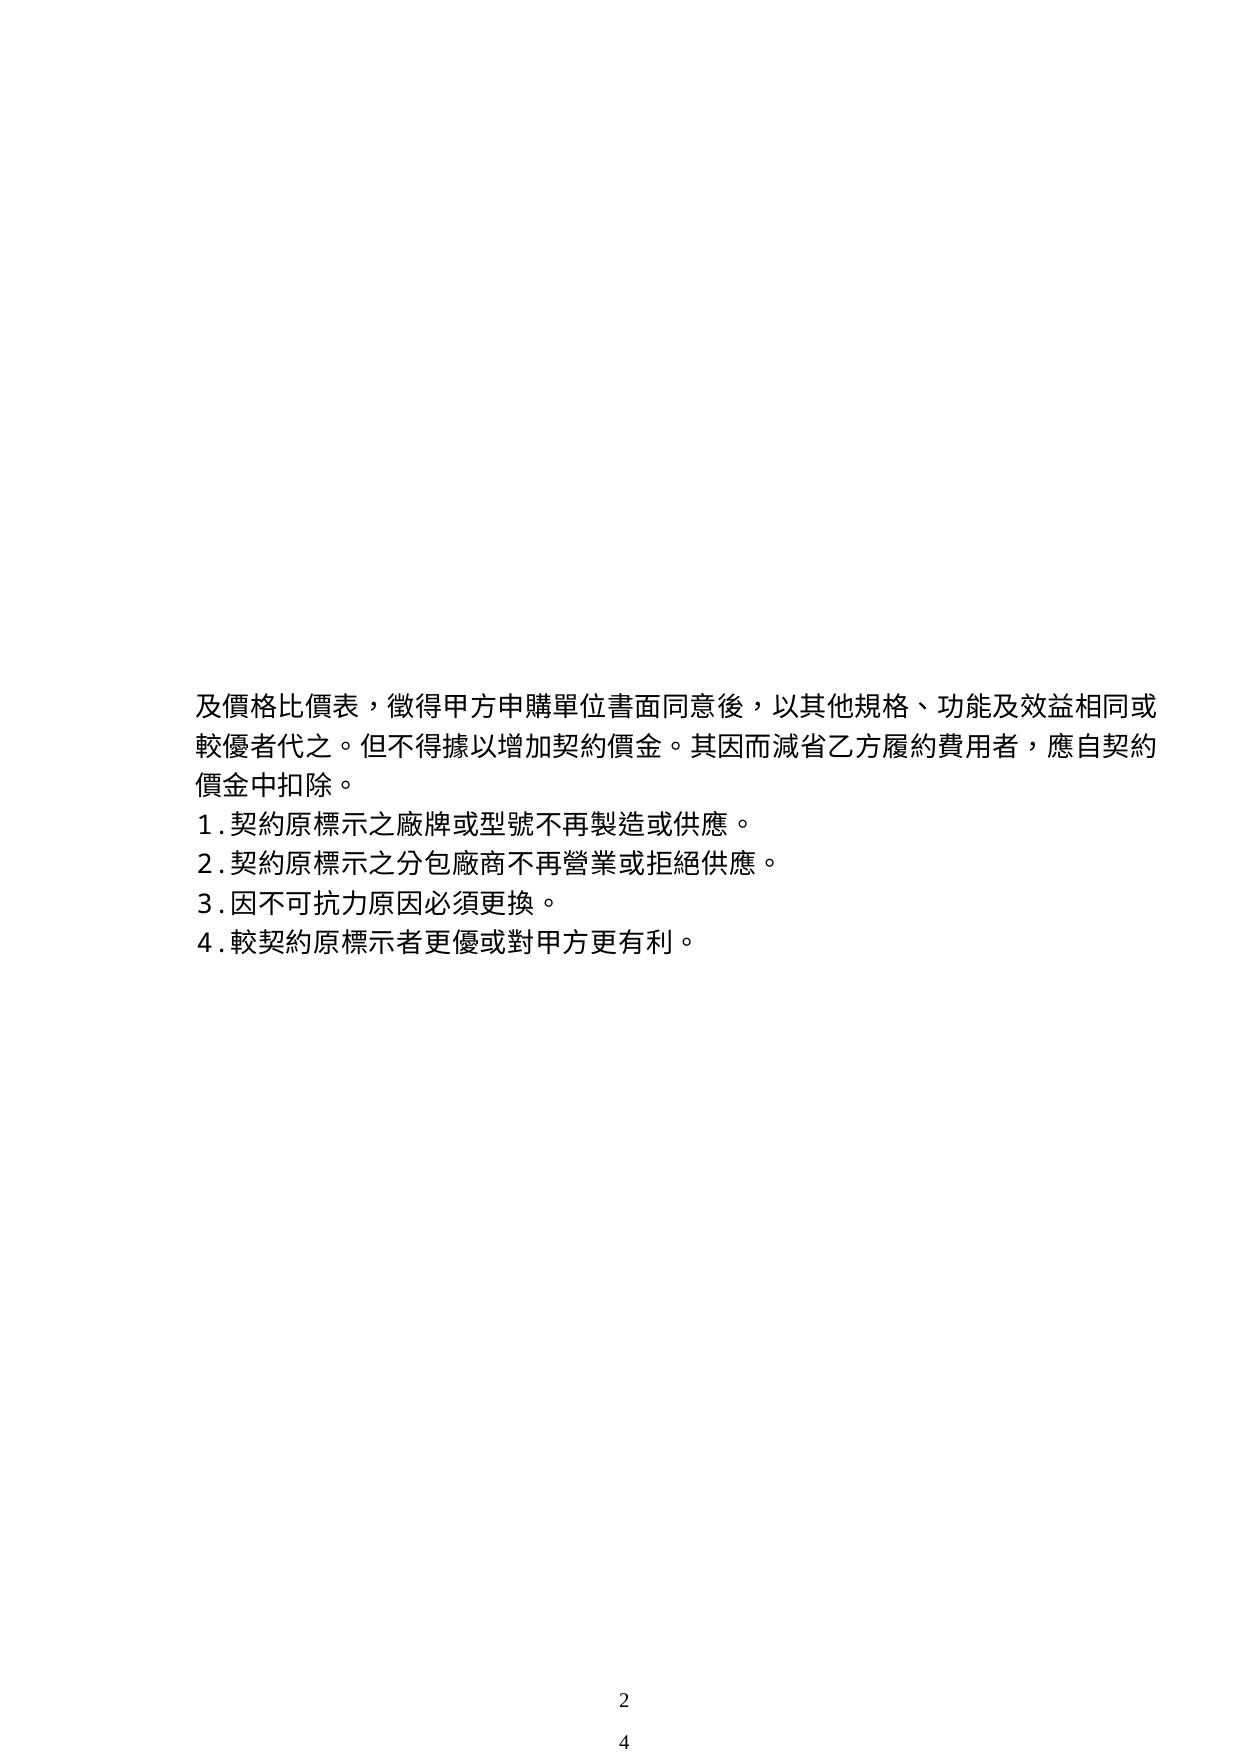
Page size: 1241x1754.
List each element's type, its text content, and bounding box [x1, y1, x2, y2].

text 1.契約原標示之廠牌或型號不再製造或供應。 [196, 803, 1157, 842]
text 3.因不可抗力原因必須更換。 [196, 882, 1157, 921]
text 4.較契約原標示者更優或對甲方更有利。 [196, 921, 1157, 961]
list 及價格比價表，徵得甲方申購單位書面同意後，以其他規格、功能及效益相同或較優者代之。但不得據以增加契約價金。其因而減省乙方履約費用者，應自契約價金中扣除。 [142, 685, 1157, 803]
text 2.契約原標示之分包廠商不再營業或拒絕供應。 [196, 842, 1157, 882]
